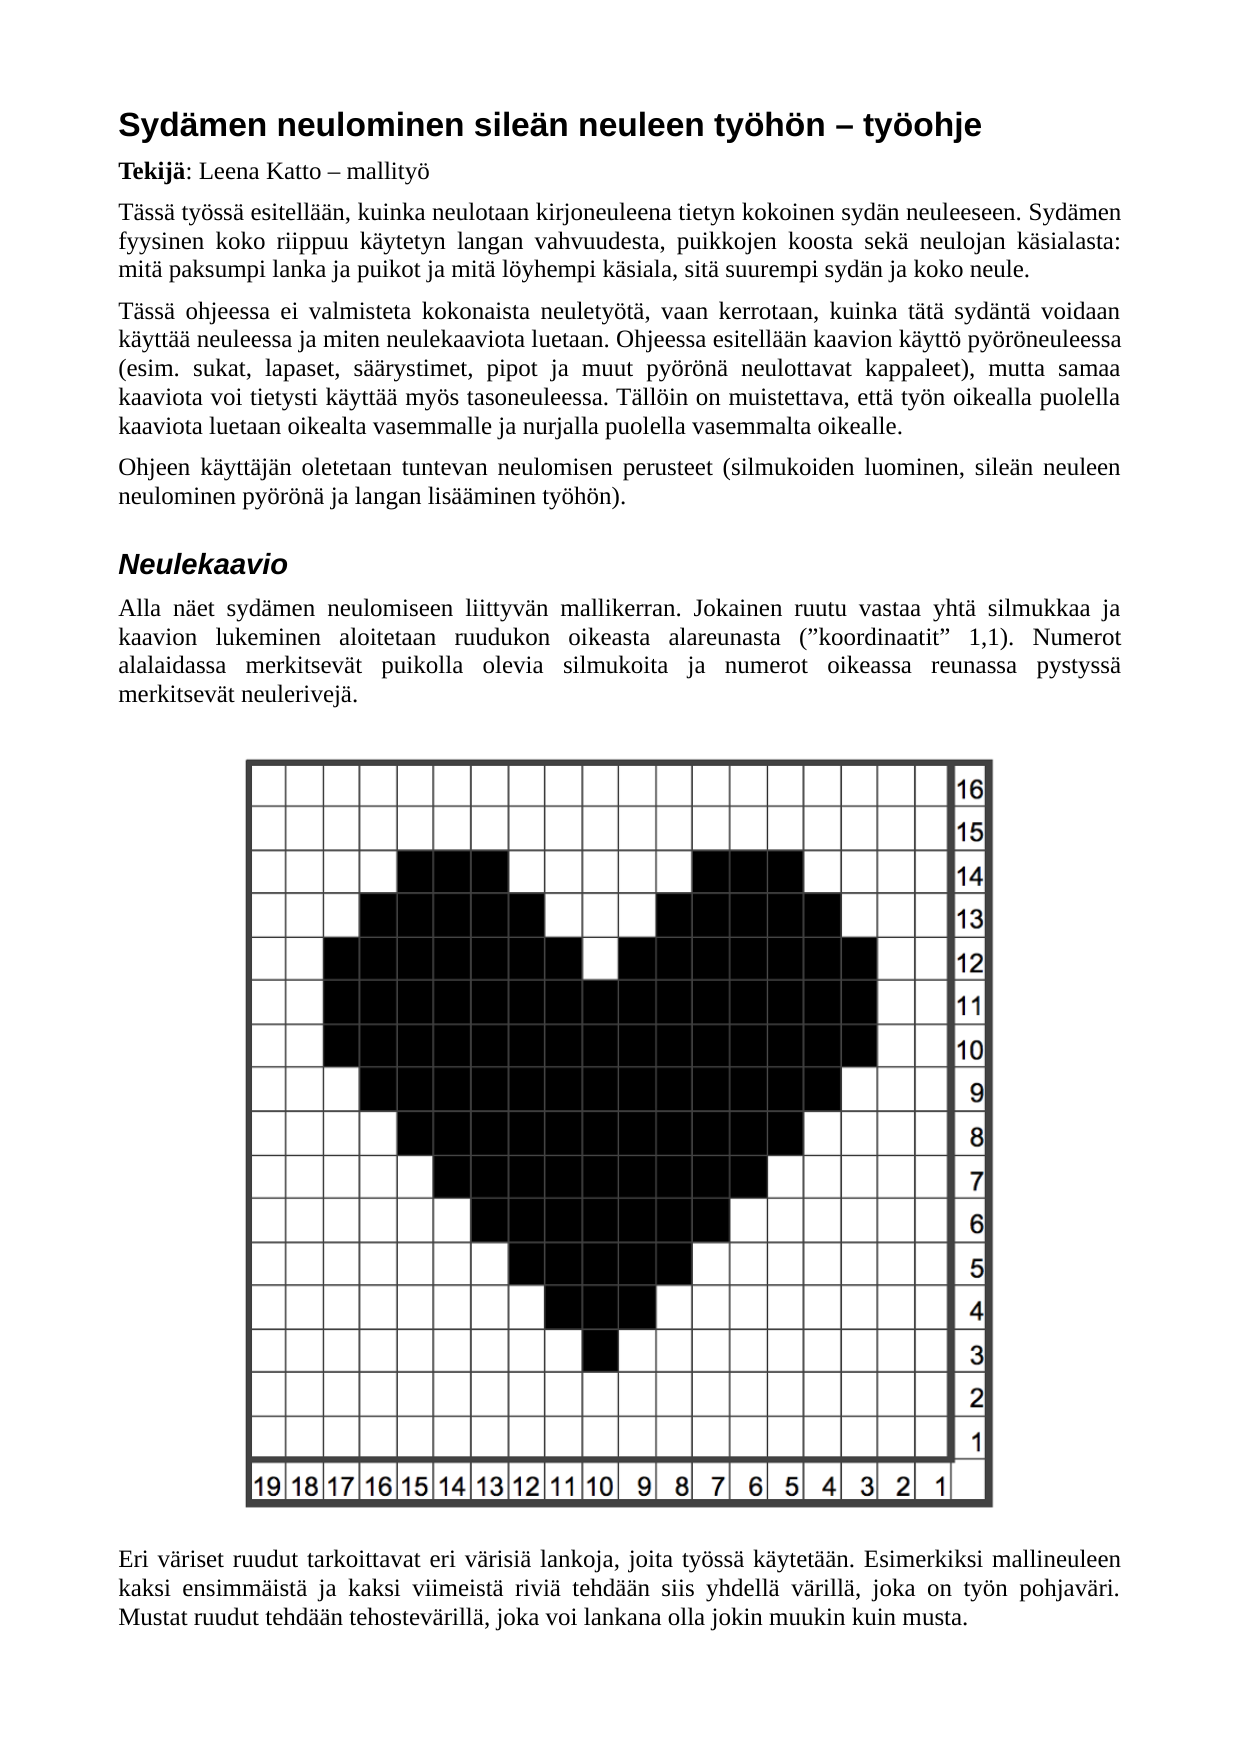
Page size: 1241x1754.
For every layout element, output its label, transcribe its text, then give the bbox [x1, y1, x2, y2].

subtitle Neulekaavio [118, 547, 1122, 581]
subtitle Sydämen neulominen sileän neuleen työhön – työohje [118, 105, 1122, 143]
picture [203, 720, 1037, 1545]
text Alla näet sydämen neulomiseen liittyvän mallikerran. Jokainen ruutu vastaa yhtä silmukkaa ja kaavion lukeminen aloitetaan ruudukon oikeasta alareunasta (”koordinaatit” 1,1). Numerot alalaidassa merkitsevät puikolla olevia silmukoita ja numerot oikeassa reunassa pystyssä merkitsevät neulerivejä. [118, 593, 1122, 708]
text Tekijä: Leena Katto – mallityö [118, 156, 1122, 184]
text Tässä ohjeessa ei valmisteta kokonaista neuletyötä, vaan kerrotaan, kuinka tätä sydäntä voidaan käyttää neuleessa ja miten neulekaaviota luetaan. Ohjeessa esitellään kaavion käyttö pyöröneuleessa (esim. sukat, lapaset, säärystimet, pipot ja muut pyörönä neulottavat kappaleet), mutta samaa kaaviota voi tietysti käyttää myös tasoneuleessa. Tällöin on muistettava, että työn oikealla puolella kaaviota luetaan oikealta vasemmalle ja nurjalla puolella vasemmalta oikealle. [118, 296, 1122, 439]
text Ohjeen käyttäjän oletetaan tuntevan neulomisen perusteet (silmukoiden luominen, sileän neuleen neulominen pyörönä ja langan lisääminen työhön). [118, 452, 1122, 509]
text Eri väriset ruudut tarkoittavat eri värisiä lankoja, joita työssä käytetään. Esimerkiksi mallineuleen kaksi ensimmäistä ja kaksi viimeistä riviä tehdään siis yhdellä värillä, joka on työn pohjaväri. Mustat ruudut tehdään tehostevärillä, joka voi lankana olla jokin muukin kuin musta. [118, 721, 1122, 1631]
text Tässä työssä esitellään, kuinka neulotaan kirjoneuleena tietyn kokoinen sydän neuleeseen. Sydämen fyysinen koko riippuu käytetyn langan vahvuudesta, puikkojen koosta sekä neulojan käsialasta: mitä paksumpi lanka ja puikot ja mitä löyhempi käsiala, sitä suurempi sydän ja koko neule. [118, 197, 1122, 283]
